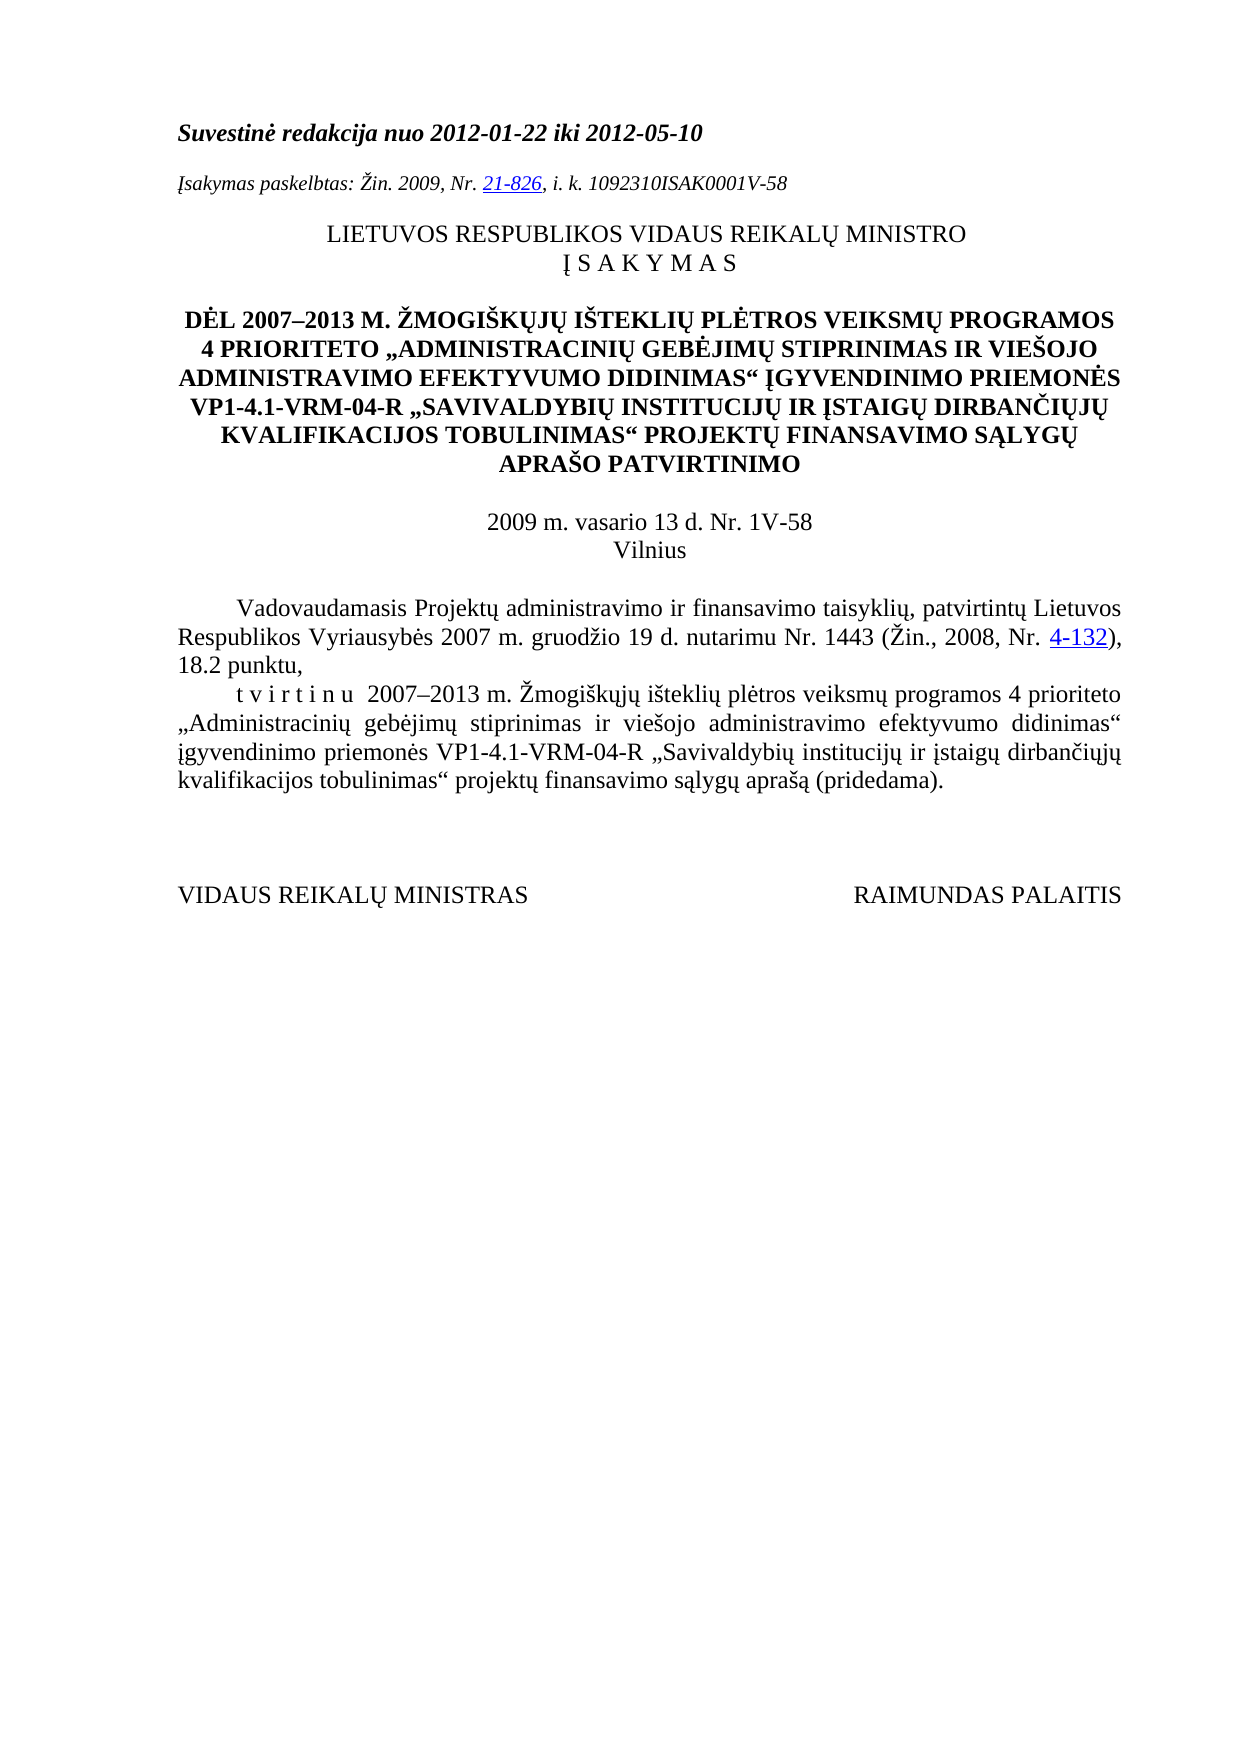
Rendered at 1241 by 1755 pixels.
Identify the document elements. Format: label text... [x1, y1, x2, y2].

text ĮSAKYMAS [177, 248, 1122, 277]
text Vadovaudamasis Projektų administravimo ir finansavimo taisyklių, patvirtintų Lietuvos Respublikos Vyriausybės 2007 m. gruodžio 19 d. nutarimu Nr. 1443 (Žin., 2008, Nr. 4-132), 18.2 punktu, [177, 593, 1122, 679]
text Vilnius [177, 535, 1122, 564]
text tvirtinu 2007–2013 m. Žmogiškųjų išteklių plėtros veiksmų programos 4 prioriteto „Administracinių gebėjimų stiprinimas ir viešojo administravimo efektyvumo didinimas“ įgyvendinimo priemonės VP1-4.1-VRM-04-R „Savivaldybių institucijų ir įstaigų dirbančiųjų kvalifikacijos tobulinimas“ projektų finansavimo sąlygų aprašą (pridedama). [177, 679, 1122, 794]
text 2009 m. vasario 13 d. Nr. 1V-58 [177, 507, 1122, 535]
text DĖL 2007–2013 M. ŽMOGIŠKŲJŲ IŠTEKLIŲ PLĖTROS VEIKSMŲ PROGRAMOS 4 PRIORITETO „ADMINISTRACINIŲ GEBĖJIMŲ STIPRINIMAS IR VIEŠOJO ADMINISTRAVIMO EFEKTYVUMO DIDINIMAS“ ĮGYVENDINIMO PRIEMONĖS VP1-4.1-VRM-04-R „SAVIVALDYBIŲ INSTITUCIJŲ IR ĮSTAIGŲ DIRBANČIŲJŲ KVALIFIKACIJOS TOBULINIMAS“ PROJEKTŲ FINANSAVIMO SĄLYGŲ APRAŠO PATVIRTINIMO [177, 305, 1122, 478]
text Įsakymas paskelbtas: Žin. 2009, Nr. 21-826, i. k. 1092310ISAK0001V-58 [177, 171, 1122, 195]
text Suvestinė redakcija nuo 2012-01-22 iki 2012-05-10 [177, 118, 1122, 147]
text VIDAUS REIKALŲ MINISTRAS RAIMUNDAS PALAITIS [177, 880, 1122, 909]
text LIETUVOS RESPUBLIKOS VIDAUS REIKALŲ MINISTRO [177, 219, 1122, 248]
